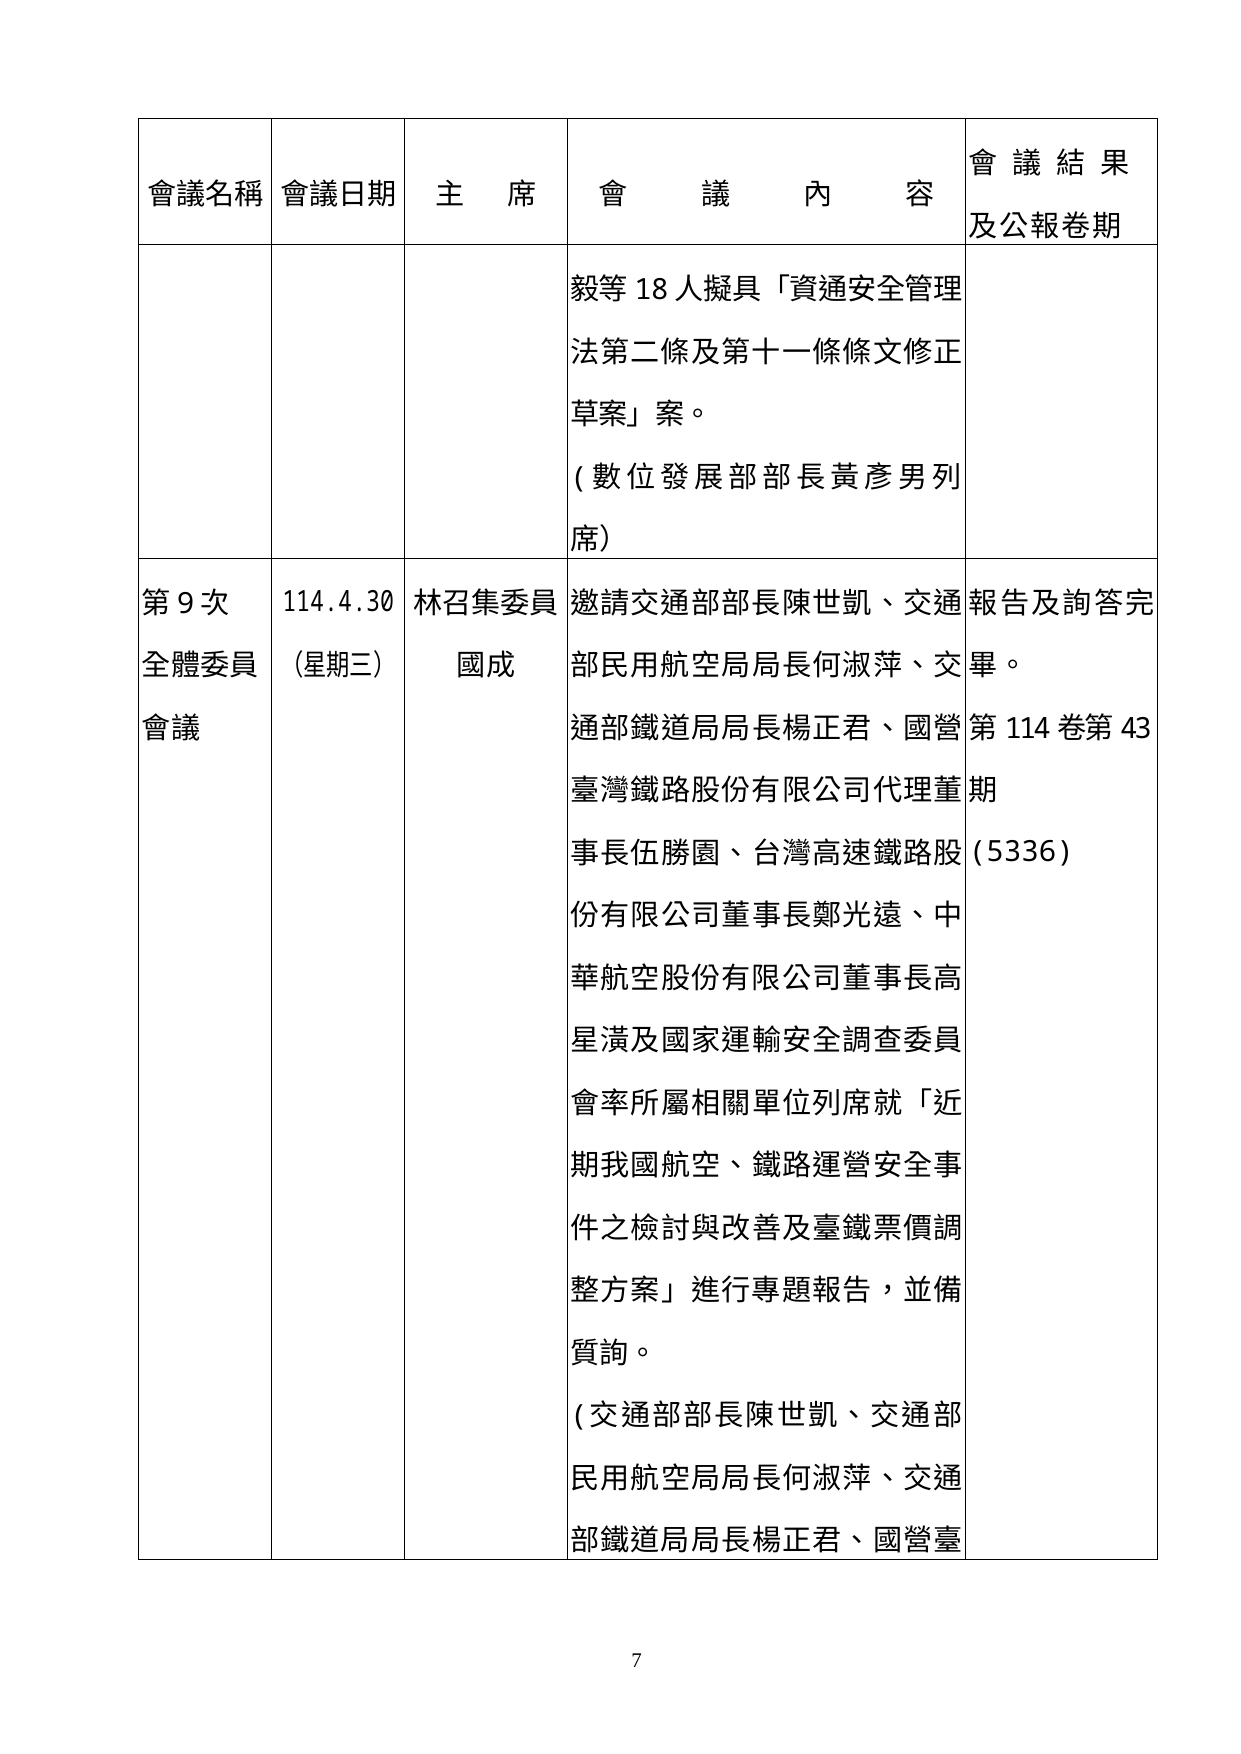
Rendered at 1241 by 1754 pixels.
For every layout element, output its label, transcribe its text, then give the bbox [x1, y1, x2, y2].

table_cell 林召集委員國成 [405, 559, 567, 1559]
table_cell 毅等18人擬具「資通安全管理法第二條及第十一條條文修正草案」案。 (數位發展部部長黃彥男列席） [568, 245, 965, 558]
table_cell 114.4.30 （星期三） [272, 559, 404, 1559]
table_cell 邀請交通部部長陳世凱、交通部民用航空局局長何淑萍、交通部鐵道局局長楊正君、國營臺灣鐵路股份有限公司代理董事長伍勝園、台灣高速鐵路股份有限公司董事長鄭光遠、中華航空股份有限公司董事長高星潢及國家運輸安全調查委員會率所屬相關單位列席就「近期我國航空、鐵路運營安全事件之檢討與改善及臺鐵票價調整方案」進行專題報告，並備質詢。 (交通部部長陳世凱、交通部民用航空局局長何淑萍、交通部鐵道局局長楊正君、國營臺 [568, 559, 965, 1559]
table_header 會 議 結 果 及公報卷期 [966, 119, 1157, 244]
table_cell 第9次 全體委員 會議 [139, 559, 271, 1559]
table_header 會議日期 [272, 119, 404, 244]
table_cell [966, 245, 1157, 558]
table_cell 報告及詢答完畢。 第114卷第43期 (5336) [966, 559, 1157, 1559]
table_cell [272, 245, 404, 558]
table_header 主 席 [405, 119, 567, 244]
table_cell [139, 245, 271, 558]
table_header 會 議 內 容 [568, 119, 965, 244]
table_cell [405, 245, 567, 558]
table_header 會議名稱 [139, 119, 271, 244]
